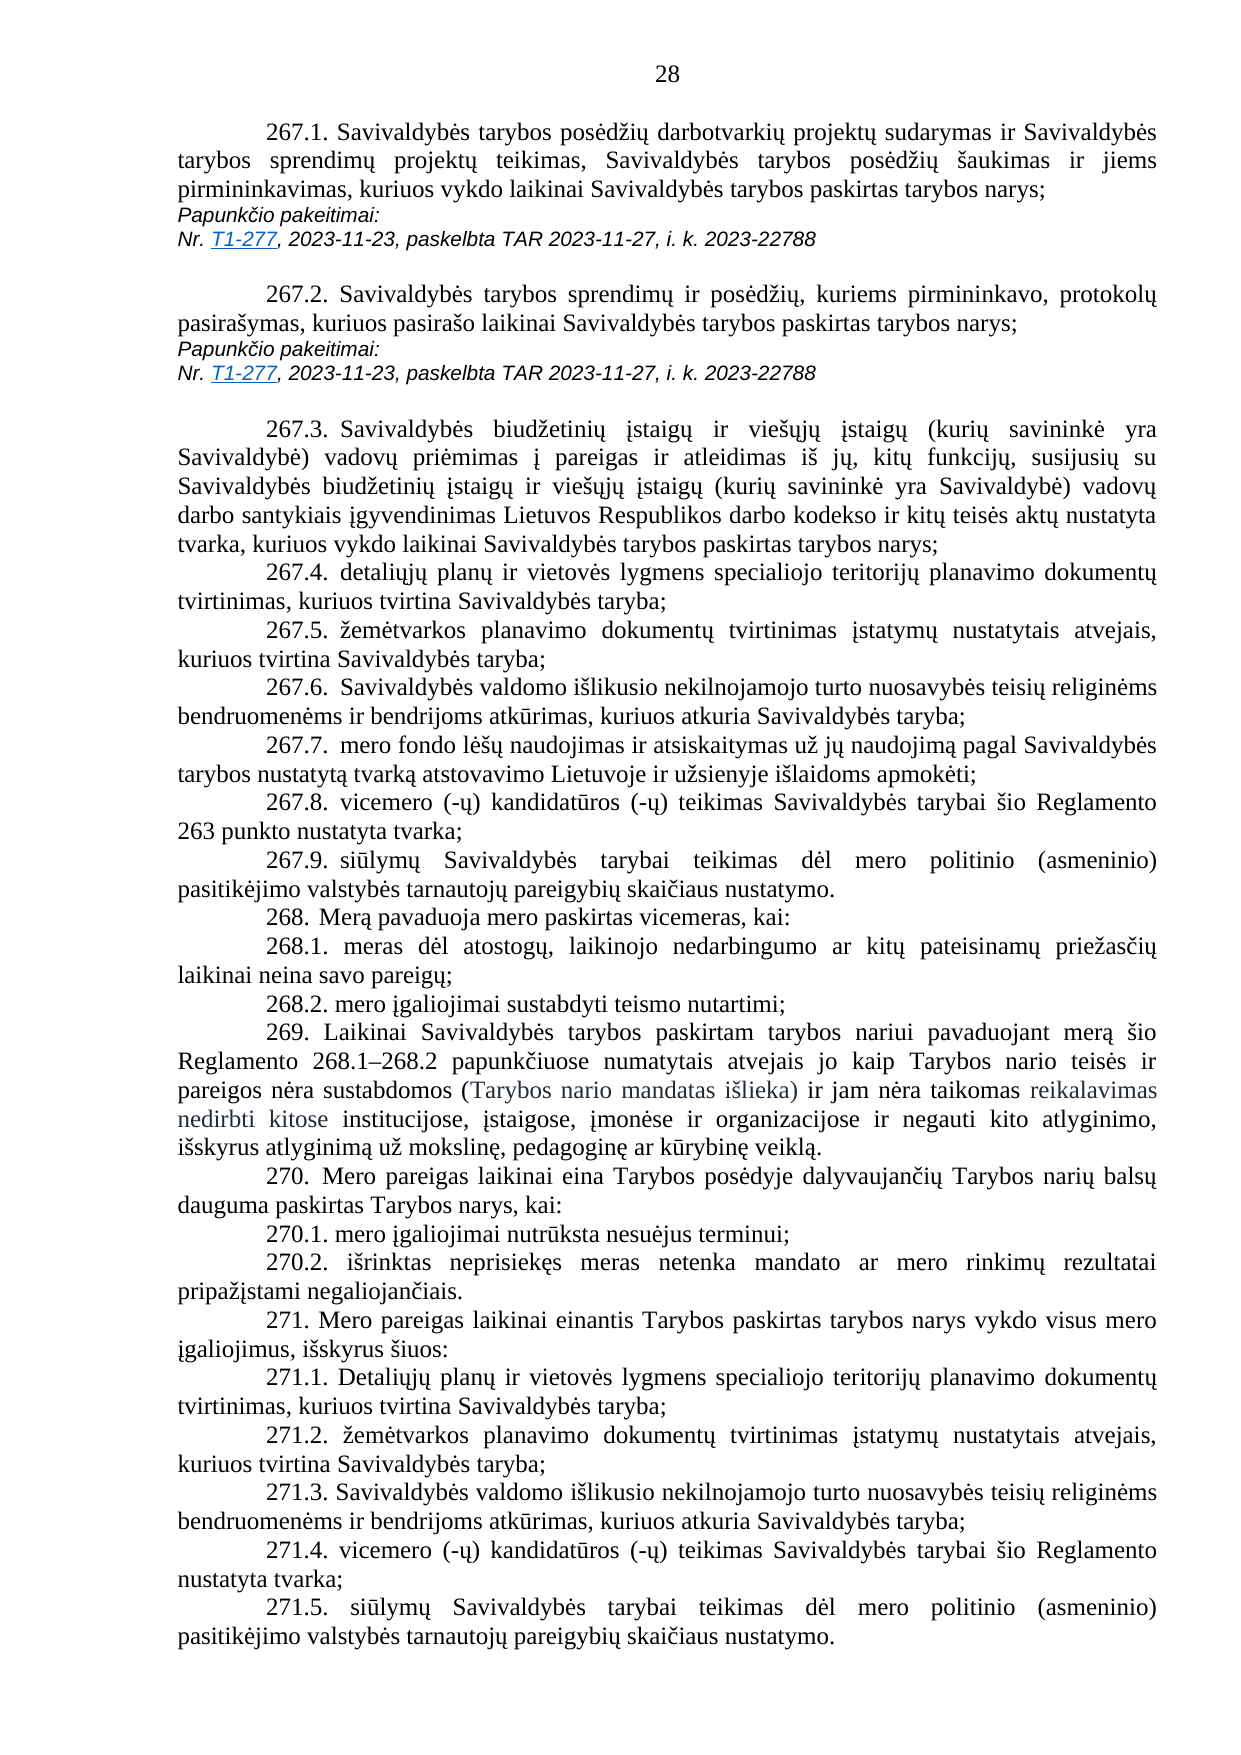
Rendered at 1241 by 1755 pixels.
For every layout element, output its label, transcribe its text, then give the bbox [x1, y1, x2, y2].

text 270. Mero pareigas laikinai eina Tarybos posėdyje dalyvaujančių Tarybos narių balsų dauguma paskirtas Tarybos narys, kai: [177, 1161, 1158, 1219]
text 267.6. Savivaldybės valdomo išlikusio nekilnojamojo turto nuosavybės teisių religinėms bendruomenėms ir bendrijoms atkūrimas, kuriuos atkuria Savivaldybės taryba; [177, 672, 1158, 730]
text 270.1. mero įgaliojimai nutrūksta nesuėjus terminui; [177, 1219, 1158, 1247]
text 267.4. detaliųjų planų ir vietovės lygmens specialiojo teritorijų planavimo dokumentų tvirtinimas, kuriuos tvirtina Savivaldybės taryba; [177, 557, 1158, 615]
text 271. Mero pareigas laikinai einantis Tarybos paskirtas tarybos narys vykdo visus mero įgaliojimus, išskyrus šiuos: [177, 1305, 1158, 1362]
text 267.3. Savivaldybės biudžetinių įstaigų ir viešųjų įstaigų (kurių savininkė yra Savivaldybė) vadovų priėmimas į pareigas ir atleidimas iš jų, kitų funkcijų, susijusių su Savivaldybės biudžetinių įstaigų ir viešųjų įstaigų (kurių savininkė yra Savivaldybė) vadovų darbo santykiais įgyvendinimas Lietuvos Respublikos darbo kodekso ir kitų teisės aktų nustatyta tvarka, kuriuos vykdo laikinai Savivaldybės tarybos paskirtas tarybos narys; [177, 414, 1158, 557]
text 267.2. Savivaldybės tarybos sprendimų ir posėdžių, kuriems pirmininkavo, protokolų pasirašymas, kuriuos pasirašo laikinai Savivaldybės tarybos paskirtas tarybos narys; [177, 279, 1158, 337]
text 271.4. vicemero (-ų) kandidatūros (-ų) teikimas Savivaldybės tarybai šio Reglamento nustatyta tvarka; [177, 1535, 1158, 1592]
text 268.1. meras dėl atostogų, laikinojo nedarbingumo ar kitų pateisinamų priežasčių laikinai neina savo pareigų; [177, 931, 1158, 989]
text 271.3. Savivaldybės valdomo išlikusio nekilnojamojo turto nuosavybės teisių religinėms bendruomenėms ir bendrijoms atkūrimas, kuriuos atkuria Savivaldybės taryba; [177, 1477, 1158, 1535]
text 270.2. išrinktas neprisiekęs meras netenka mandato ar mero rinkimų rezultatai pripažįstami negaliojančiais. [177, 1247, 1158, 1305]
text Nr. T1-277, 2023-11-23, paskelbta TAR 2023-11-27, i. k. 2023-22788 [177, 227, 1158, 251]
text 271.1. Detaliųjų planų ir vietovės lygmens specialiojo teritorijų planavimo dokumentų tvirtinimas, kuriuos tvirtina Savivaldybės taryba; [177, 1362, 1158, 1420]
text Papunkčio pakeitimai: [177, 203, 1158, 227]
text 271.5. siūlymų Savivaldybės tarybai teikimas dėl mero politinio (asmeninio) pasitikėjimo valstybės tarnautojų pareigybių skaičiaus nustatymo. [177, 1592, 1158, 1650]
text Nr. T1-277, 2023-11-23, paskelbta TAR 2023-11-27, i. k. 2023-22788 [177, 361, 1158, 385]
text 268.2. mero įgaliojimai sustabdyti teismo nutartimi; [177, 989, 1158, 1017]
text 267.8. vicemero (-ų) kandidatūros (-ų) teikimas Savivaldybės tarybai šio Reglamento 263 punkto nustatyta tvarka; [177, 787, 1158, 845]
text 271.2. žemėtvarkos planavimo dokumentų tvirtinimas įstatymų nustatytais atvejais, kuriuos tvirtina Savivaldybės taryba; [177, 1420, 1158, 1477]
text 267.1. Savivaldybės tarybos posėdžių darbotvarkių projektų sudarymas ir Savivaldybės tarybos sprendimų projektų teikimas, Savivaldybės tarybos posėdžių šaukimas ir jiems pirmininkavimas, kuriuos vykdo laikinai Savivaldybės tarybos paskirtas tarybos narys; [177, 117, 1158, 203]
text 269. Laikinai Savivaldybės tarybos paskirtam tarybos nariui pavaduojant merą šio Reglamento 268.1–268.2 papunkčiuose numatytais atvejais jo kaip Tarybos nario teisės ir pareigos nėra sustabdomos (Tarybos nario mandatas išlieka) ir jam nėra taikomas reikalavimas nedirbti kitose institucijose, įstaigose, įmonėse ir organizacijose ir negauti kito atlyginimo, išskyrus atlyginimą už mokslinę, pedagoginę ar kūrybinę veiklą. [177, 1017, 1158, 1161]
text Papunkčio pakeitimai: [177, 337, 1158, 361]
text 267.9. siūlymų Savivaldybės tarybai teikimas dėl mero politinio (asmeninio) pasitikėjimo valstybės tarnautojų pareigybių skaičiaus nustatymo. [177, 845, 1158, 902]
text 267.5. žemėtvarkos planavimo dokumentų tvirtinimas įstatymų nustatytais atvejais, kuriuos tvirtina Savivaldybės taryba; [177, 615, 1158, 672]
text 268. Merą pavaduoja mero paskirtas vicemeras, kai: [177, 902, 1158, 931]
text 267.7. mero fondo lėšų naudojimas ir atsiskaitymas už jų naudojimą pagal Savivaldybės tarybos nustatytą tvarką atstovavimo Lietuvoje ir užsienyje išlaidoms apmokėti; [177, 730, 1158, 787]
